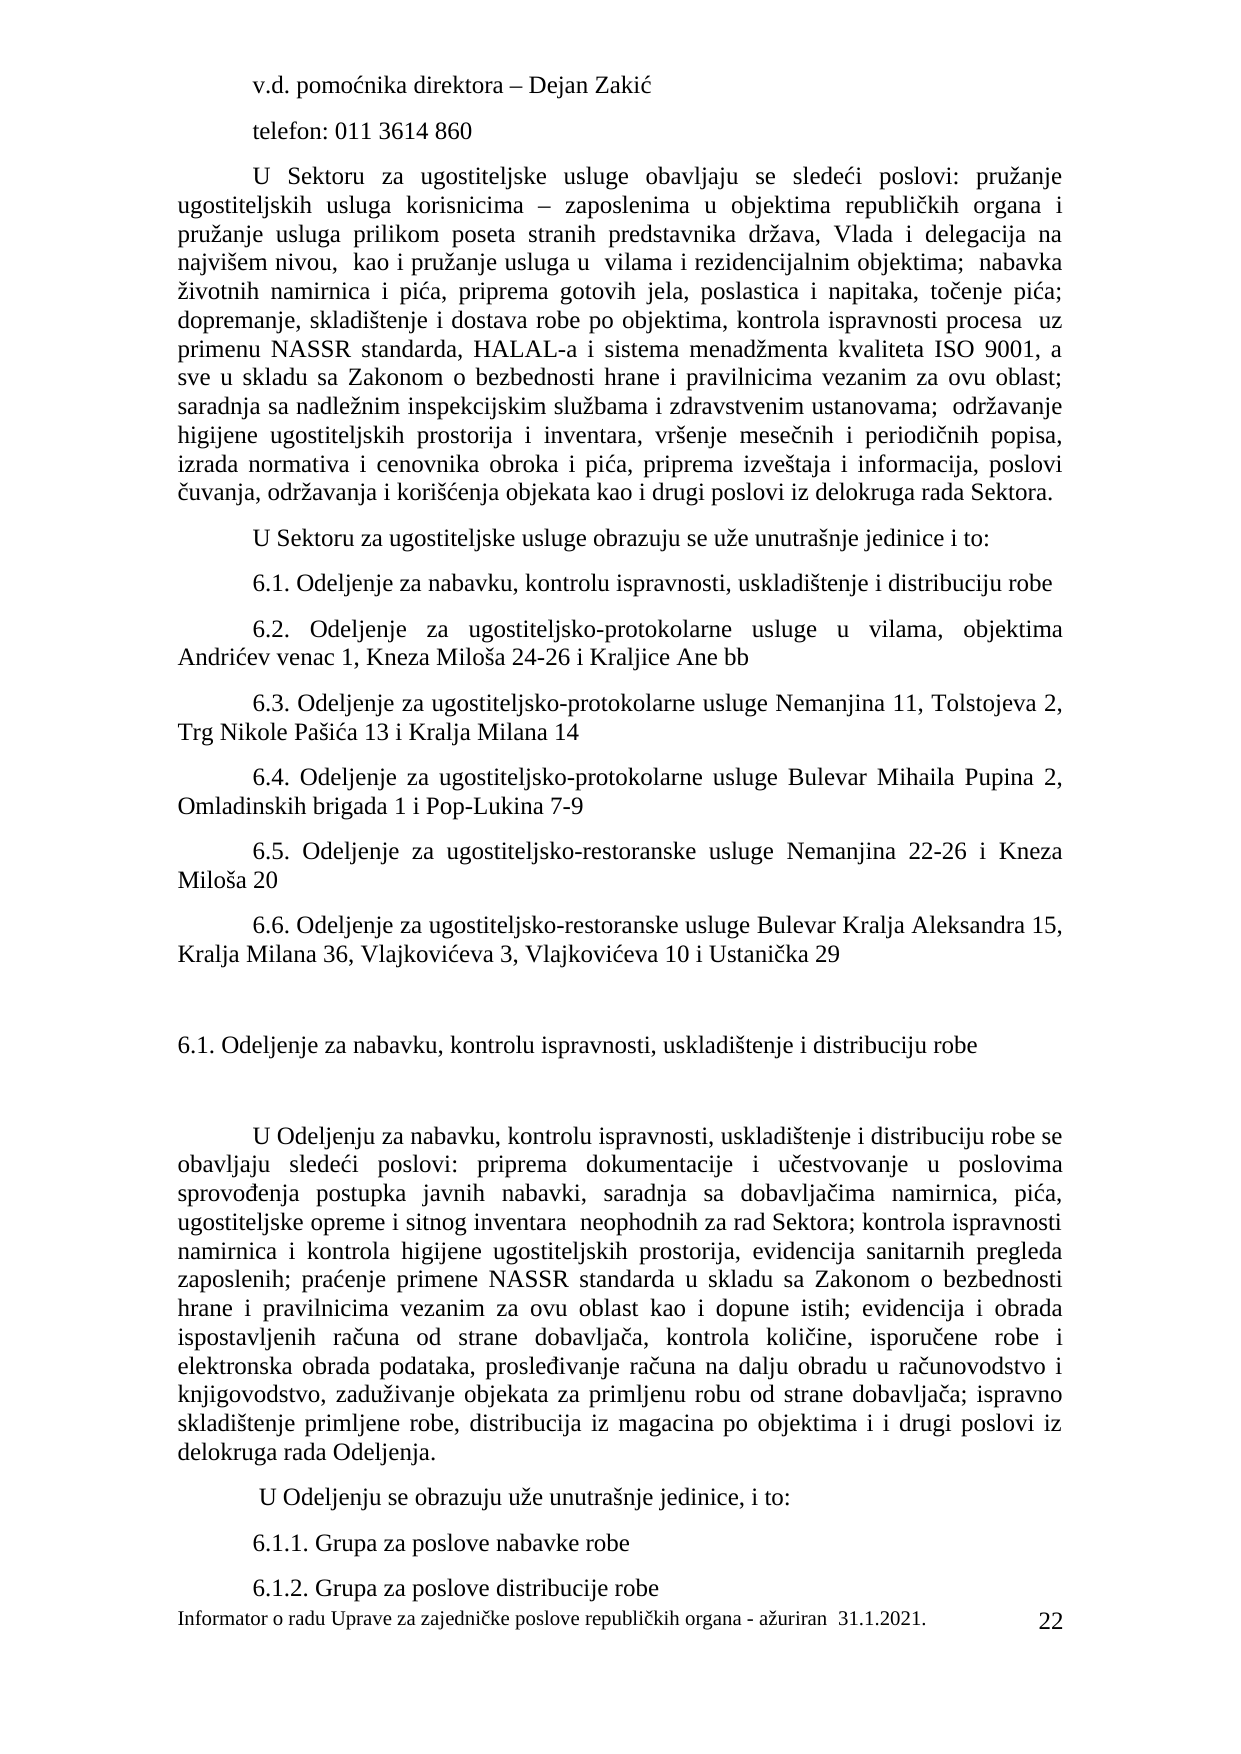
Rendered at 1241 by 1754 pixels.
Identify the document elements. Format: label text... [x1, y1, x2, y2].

text 6.2. Odeljenje za ugostiteljsko-protokolarne usluge u vilama, objektima Andrićev venac 1, Kneza Miloša 24-26 i Kraljice Ane bb [177, 614, 1063, 671]
text 6.4. Odeljenje za ugostiteljsko-protokolarne usluge Bulevar Mihaila Pupina 2, Omladinskih brigada 1 i Pop-Lukina 7-9 [177, 762, 1063, 819]
text 6.1. Odeljenje za nabavku, kontrolu ispravnosti, uskladištenje i distribuciju robe [177, 568, 1063, 597]
text 6.1.1. Grupa za poslove nabavke robe [177, 1528, 1063, 1557]
text v.d. pomoćnika direktora – Dejan Zakić [177, 70, 1063, 99]
text 6.6. Odeljenje za ugostiteljsko-restoranske usluge Bulevar Kralja Aleksandra 15, Kralja Milana 36, Vlajkovićeva 3, Vlajkovićeva 10 i Ustanička 29 [177, 910, 1063, 968]
text U Sektoru za ugostiteljske usluge obavljaju se sledeći poslovi: pružanje ugostiteljskih usluga korisnicima – zaposlenima u objektima republičkih organa i pružanje usluga prilikom poseta stranih predstavnika država, Vlada i delegacija na najvišem nivou, kao i pružanje usluga u vilama i rezidencijalnim objektima; nabavka životnih namirnica i pića, priprema gotovih jela, poslastica i napitaka, točenje pića; dopremanje, skladištenje i dostava robe po objektima, kontrola ispravnosti procesa uz primenu NASSR standarda, HALAL-a i sistema menadžmenta kvaliteta ISO 9001, a sve u skladu sa Zakonom o bezbednosti hrane i pravilnicima vezanim za ovu oblast; saradnja sa nadležnim inspekcijskim službama i zdravstvenim ustanovama; održavanje higijene ugostiteljskih prostorija i inventara, vršenje mesečnih i periodičnih popisa, izrada normativa i cenovnika obroka i pića, priprema izveštaja i informacija, poslovi čuvanja, održavanja i korišćenja objekata kao i drugi poslovi iz delokruga rada Sektora. [177, 161, 1063, 506]
text telefon: 011 3614 860 [177, 116, 1063, 144]
text 6.5. Odeljenje za ugostiteljsko-restoranske usluge Nemanjina 22-26 i Kneza Miloša 20 [177, 836, 1063, 894]
text U Sektoru za ugostiteljske usluge obrazuju se uže unutrašnje jedinice i to: [177, 523, 1063, 552]
text 6.1.2. Grupa za poslove distribucije robe [177, 1573, 1063, 1602]
text U Odeljenju za nabavku, kontrolu ispravnosti, uskladištenje i distribuciju robe se obavljaju sledeći poslovi: priprema dokumentacije i učestvovanje u poslovima sprovođenja postupka javnih nabavki, saradnja sa dobavljačima namirnica, pića, ugostiteljske opreme i sitnog inventara neophodnih za rad Sektora; kontrola ispravnosti namirnica i kontrola higijene ugostiteljskih prostorija, evidencija sanitarnih pregleda zaposlenih; praćenje primene NASSR standarda u skladu sa Zakonom o bezbednosti hrane i pravilnicima vezanim za ovu oblast kao i dopune istih; evidencija i obrada ispostavljenih računa od strane dobavljača, kontrola količine, isporučene robe i elektronska obrada podataka, prosleđivanje računa na dalju obradu u računovodstvo i knjigovodstvo, zaduživanje objekata za primljenu robu od strane dobavljača; ispravno skladištenje primljene robe, distribucija iz magacina po objektima i i drugi poslovi iz delokruga rada Odeljenja. [177, 1121, 1063, 1466]
text U Odeljenju se obrazuju uže unutrašnje jedinice, i to: [177, 1482, 1063, 1511]
text 6.1. Odeljenje za nabavku, kontrolu ispravnosti, uskladištenje i distribuciju robe [177, 1030, 1063, 1059]
text 6.3. Odeljenje za ugostiteljsko-protokolarne usluge Nemanjina 11, Tolstojeva 2, Trg Nikole Pašića 13 i Kralja Milana 14 [177, 688, 1063, 745]
